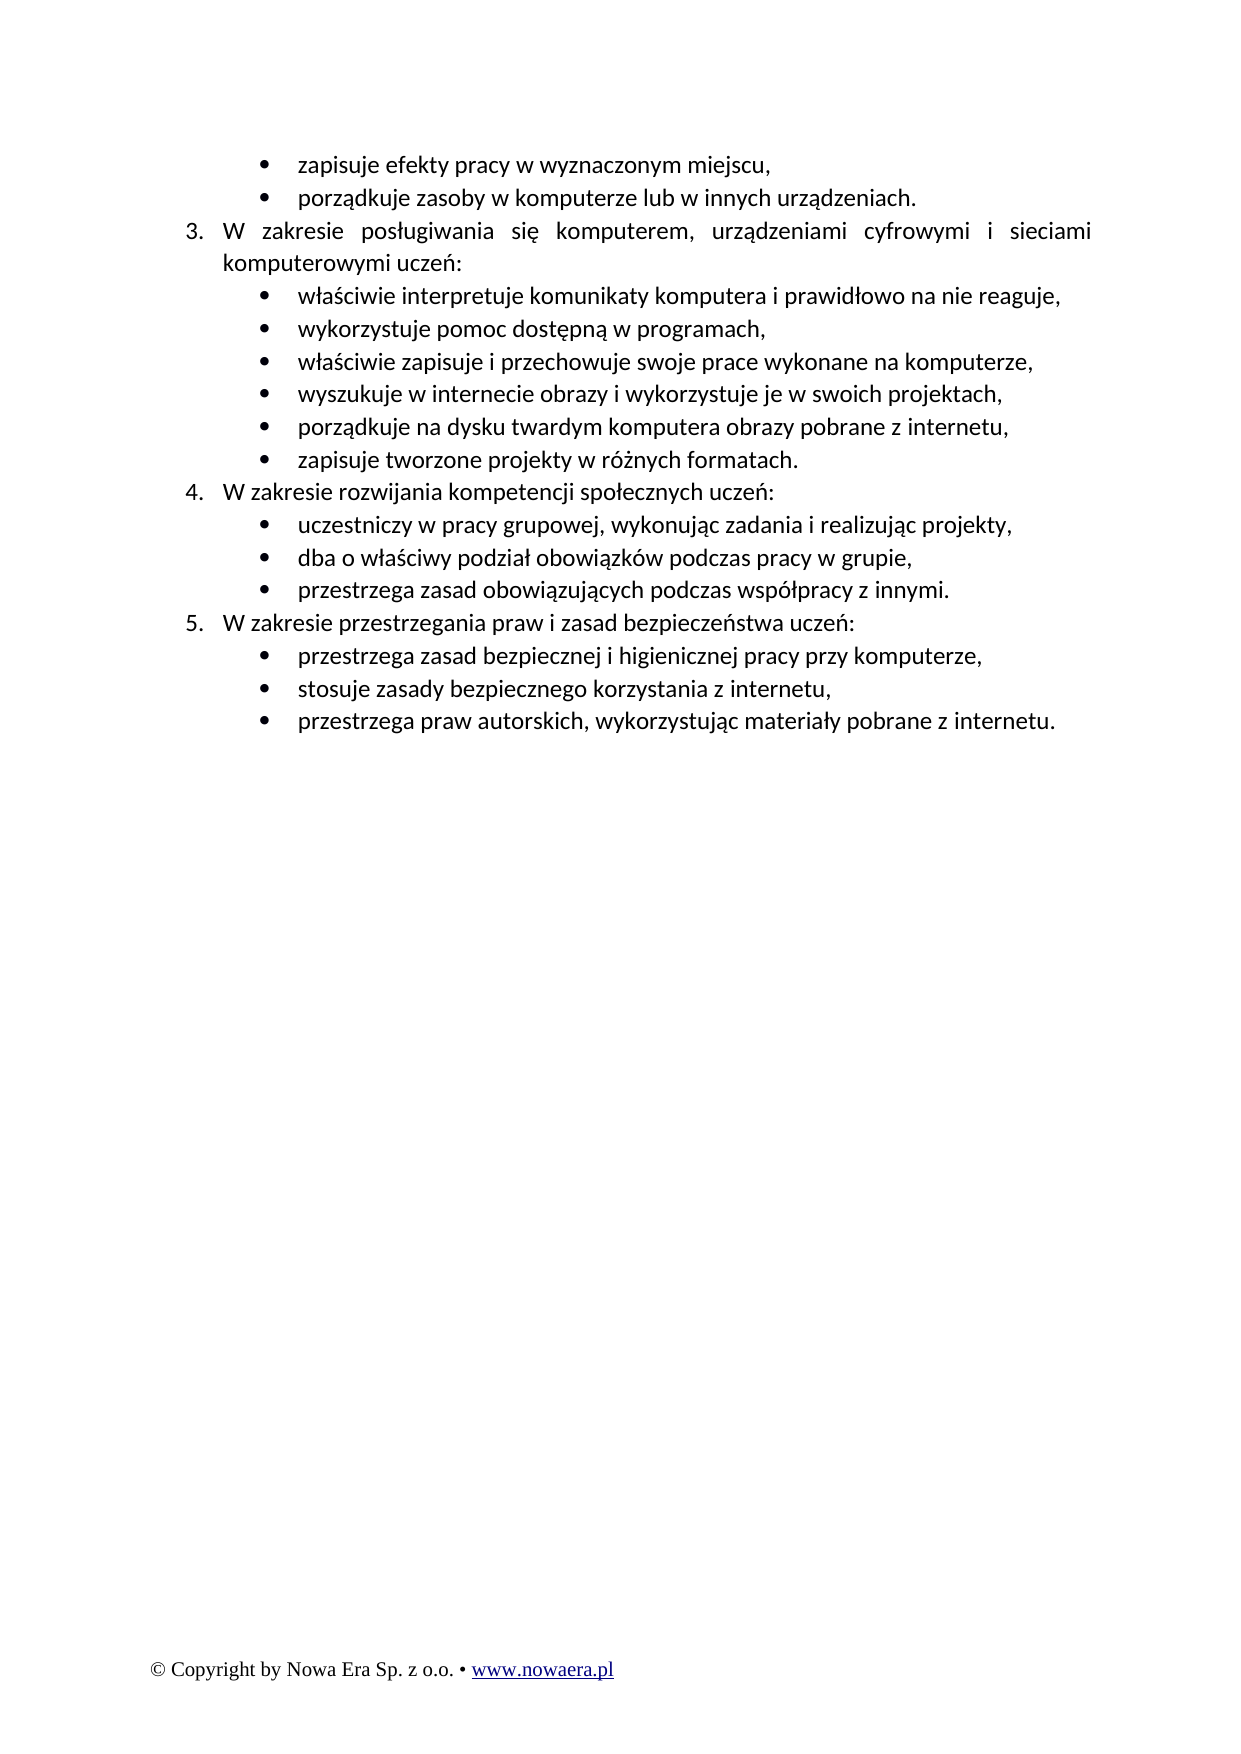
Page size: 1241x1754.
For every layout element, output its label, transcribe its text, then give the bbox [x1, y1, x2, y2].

list zapisuje tworzone projekty w różnych formatach. [260, 442, 1093, 475]
list dba o właściwy podział obowiązków podczas pracy w grupie, [260, 540, 1093, 573]
list stosuje zasady bezpiecznego korzystania z internetu, [260, 671, 1093, 704]
list porządkuje na dysku twardym komputera obrazy pobrane z internetu, [260, 409, 1093, 442]
list porządkuje zasoby w komputerze lub w innych urządzeniach. [260, 180, 1093, 213]
list wyszukuje w internecie obrazy i wykorzystuje je w swoich projektach, [260, 377, 1093, 409]
list uczestniczy w pracy grupowej, wykonując zadania i realizując projekty, [260, 507, 1093, 540]
list właściwie interpretuje komunikaty komputera i prawidłowo na nie reaguje, [260, 278, 1093, 311]
list W zakresie posługiwania się komputerem, urządzeniami cyfrowymi i sieciami komputerowymi uczeń: [185, 213, 1093, 278]
list wykorzystuje pomoc dostępną w programach, [260, 311, 1093, 344]
list właściwie zapisuje i przechowuje swoje prace wykonane na komputerze, [260, 344, 1093, 377]
list zapisuje efekty pracy w wyznaczonym miejscu, [260, 148, 1093, 180]
list W zakresie rozwijania kompetencji społecznych uczeń: [185, 475, 1093, 507]
list przestrzega zasad bezpiecznej i higienicznej pracy przy komputerze, [260, 638, 1093, 671]
list przestrzega zasad obowiązujących podczas współpracy z innymi. [260, 573, 1093, 606]
list W zakresie przestrzegania praw i zasad bezpieczeństwa uczeń: [185, 606, 1093, 638]
list przestrzega praw autorskich, wykorzystując materiały pobrane z internetu. [260, 704, 1093, 736]
